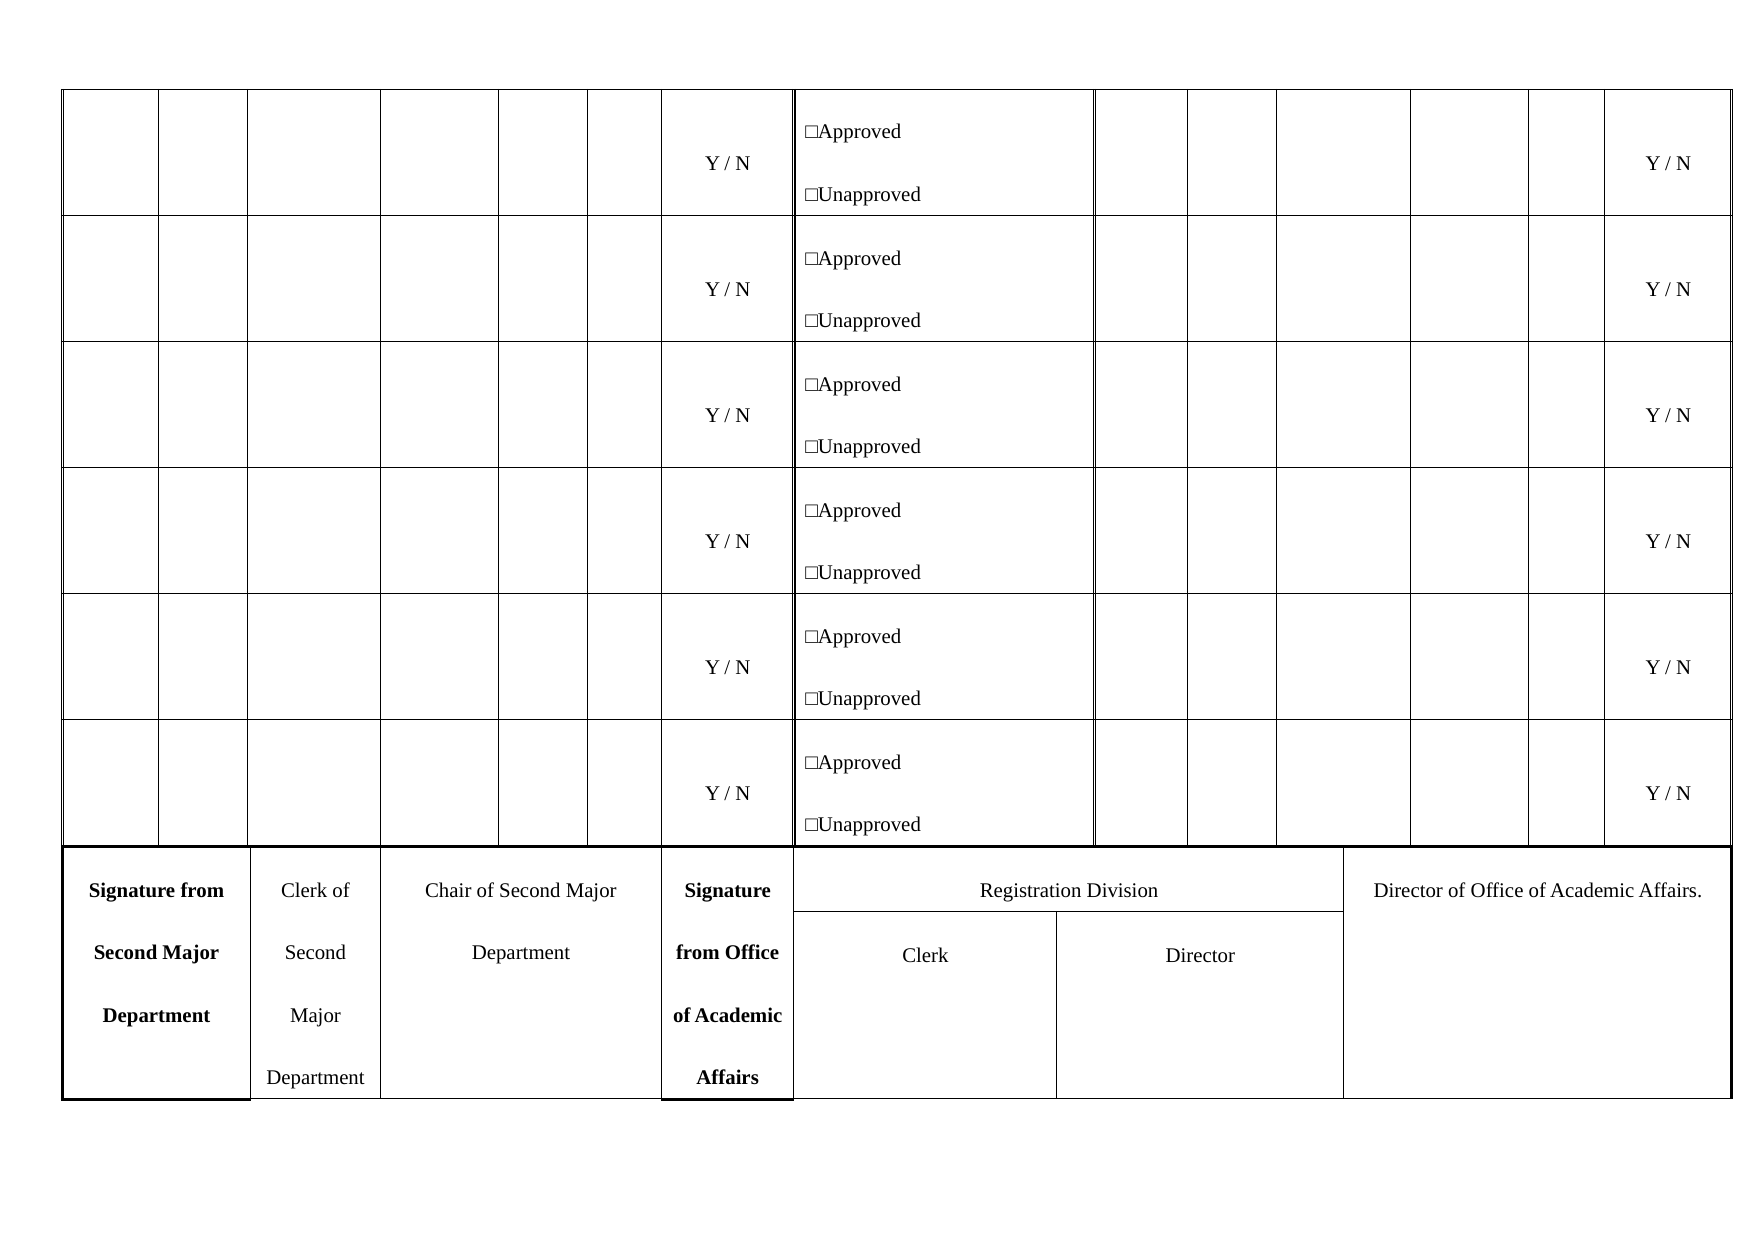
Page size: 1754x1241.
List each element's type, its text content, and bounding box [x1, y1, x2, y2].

table_cell □Approved □Unapproved [796, 342, 1093, 467]
table_cell [1529, 594, 1604, 719]
table_cell Y / N [1605, 468, 1730, 593]
table_cell Y / N [662, 342, 792, 467]
table_cell [159, 720, 247, 845]
table_cell [64, 216, 158, 341]
table_cell [1277, 720, 1410, 845]
table_cell [381, 216, 498, 341]
table_cell [1411, 720, 1528, 845]
table_cell [248, 468, 380, 593]
table_cell Y / N [662, 720, 792, 845]
table_cell [1277, 216, 1410, 341]
table_cell [1188, 216, 1276, 341]
table_cell Y / N [662, 594, 792, 719]
table_cell □Approved □Unapproved [796, 468, 1093, 593]
table_cell [159, 90, 247, 215]
table_cell [1096, 468, 1187, 593]
table_cell [248, 90, 380, 215]
table_cell [1096, 594, 1187, 719]
table_cell [381, 720, 498, 845]
table_cell [64, 720, 158, 845]
table_cell [499, 720, 587, 845]
table_cell [499, 90, 587, 215]
table_cell [1277, 468, 1410, 593]
table_cell [499, 342, 587, 467]
table_cell [499, 468, 587, 593]
table_cell [1188, 468, 1276, 593]
table_cell [588, 342, 661, 467]
table_cell Y / N [662, 216, 792, 341]
table_cell Chair of Second Major Department [381, 848, 661, 1098]
table_cell [1529, 720, 1604, 845]
table_cell [159, 468, 247, 593]
table_cell [1411, 468, 1528, 593]
table_cell [1188, 90, 1276, 215]
table_cell [248, 720, 380, 845]
table_cell [1096, 720, 1187, 845]
table_cell [159, 216, 247, 341]
table_cell Signature from Office of Academic Affairs [662, 848, 793, 1098]
table_cell [588, 594, 661, 719]
table_cell [64, 90, 158, 215]
table_cell Signature from Second Major Department [64, 848, 250, 1098]
table_cell [64, 468, 158, 593]
table_cell [1411, 594, 1528, 719]
table_cell Clerk of Second Major Department [251, 848, 380, 1098]
table_cell [1411, 342, 1528, 467]
table_cell □Approved □Unapproved [796, 216, 1093, 341]
table_cell [64, 594, 158, 719]
table_cell [1096, 342, 1187, 467]
table_cell [1277, 594, 1410, 719]
table_cell [1529, 216, 1604, 341]
table_cell [499, 594, 587, 719]
table_cell [1411, 90, 1528, 215]
table_cell Y / N [1605, 342, 1730, 467]
table_cell [588, 90, 661, 215]
table_cell [381, 90, 498, 215]
table_cell □Approved □Unapproved [796, 90, 1093, 215]
table_cell Director of Office of Academic Affairs. [1344, 848, 1730, 1098]
table_cell [248, 216, 380, 341]
table_cell Clerk [794, 912, 1056, 1098]
table_cell [1096, 90, 1187, 215]
table_cell [1188, 342, 1276, 467]
table_cell [1411, 216, 1528, 341]
table_cell [64, 342, 158, 467]
table_cell Y / N [1605, 720, 1730, 845]
table_cell [159, 594, 247, 719]
table_cell Y / N [1605, 90, 1730, 215]
table_cell Director [1057, 912, 1343, 1098]
table_cell [1529, 468, 1604, 593]
table_cell [1188, 594, 1276, 719]
table_cell [1096, 216, 1187, 341]
table_cell [248, 342, 380, 467]
table_cell Y / N [1605, 216, 1730, 341]
table_cell [1529, 342, 1604, 467]
table_cell Y / N [662, 468, 792, 593]
table_cell [248, 594, 380, 719]
table_cell [381, 594, 498, 719]
table_cell [159, 342, 247, 467]
table_cell [1188, 720, 1276, 845]
table_cell [588, 468, 661, 593]
table_cell [588, 216, 661, 341]
table_cell □Approved □Unapproved [796, 720, 1093, 845]
table_cell [1277, 90, 1410, 215]
table_cell Registration Division [794, 848, 1343, 911]
table_cell [381, 342, 498, 467]
table_cell [1277, 342, 1410, 467]
table_cell □Approved □Unapproved [796, 594, 1093, 719]
table_cell Y / N [1605, 594, 1730, 719]
table_cell [588, 720, 661, 845]
table_cell [1529, 90, 1604, 215]
table_cell Y / N [662, 90, 792, 215]
table_cell [381, 468, 498, 593]
table_cell [499, 216, 587, 341]
